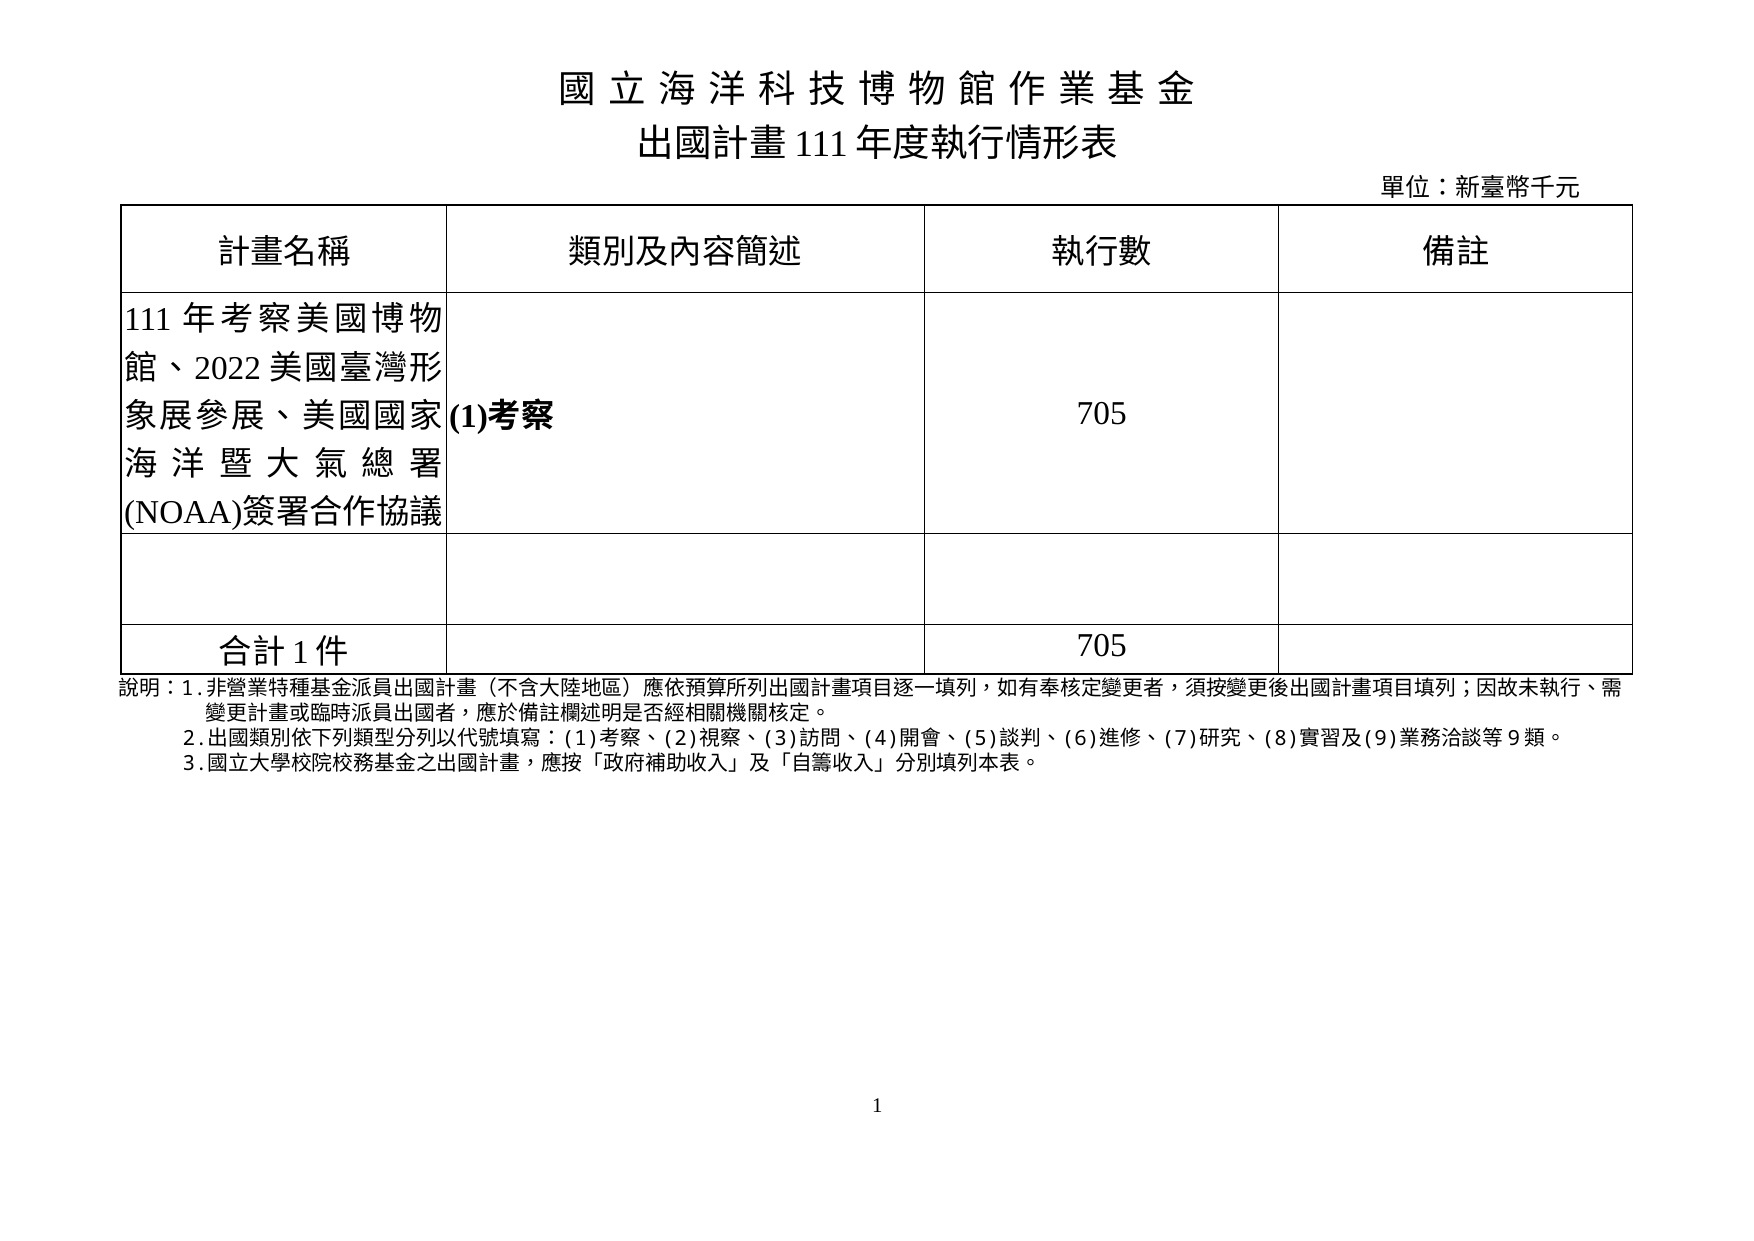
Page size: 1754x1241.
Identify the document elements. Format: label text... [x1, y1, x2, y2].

table_cell [1279, 534, 1632, 624]
table_cell [447, 625, 924, 673]
table_cell (1)考察 [447, 293, 924, 533]
table_cell [1279, 625, 1632, 673]
text 3.國立大學校院校務基金之出國計畫，應按「政府補助收入」及「自籌收入」分別填列本表。 [182, 750, 1580, 775]
table_cell 111年考察美國博物館、2022美國臺灣形象展參展、美國國家海洋暨大氣總署(NOAA)簽署合作協議 [122, 293, 446, 533]
text 單位：新臺幣千元 [118, 168, 1580, 204]
table_cell 合計1件 [122, 625, 446, 673]
table_header 類別及內容簡述 [447, 206, 924, 292]
text 2.出國類別依下列類型分列以代號填寫：(1)考察、(2)視察、(3)訪問、(4)開會、(5)談判、(6)進修、(7)研究、(8)實習及(9)業務洽談等9類。 [182, 725, 1580, 750]
text 出國計畫111年度執行情形表 [118, 113, 1636, 168]
text [81, 11, 439, 86]
table_cell [1279, 293, 1632, 533]
text 國立海洋科技博物館作業基金 [118, 59, 1636, 113]
table_header 備註 [1279, 206, 1632, 292]
text 說明：1.非營業特種基金派員出國計畫（不含大陸地區）應依預算所列出國計畫項目逐一填列，如有奉核定變更者，須按變更後出國計畫項目填列；因故未執行、需變更計畫或臨時派員出國者，應於備註欄述明是否經相關機關核定。 [118, 675, 1639, 725]
table_header 計畫名稱 [122, 206, 446, 292]
table_cell 705 [925, 293, 1278, 533]
table_cell [925, 534, 1278, 624]
table_cell 705 [925, 625, 1278, 673]
table_cell [122, 534, 446, 624]
table_header 執行數 [925, 206, 1278, 292]
table_cell [447, 534, 924, 624]
